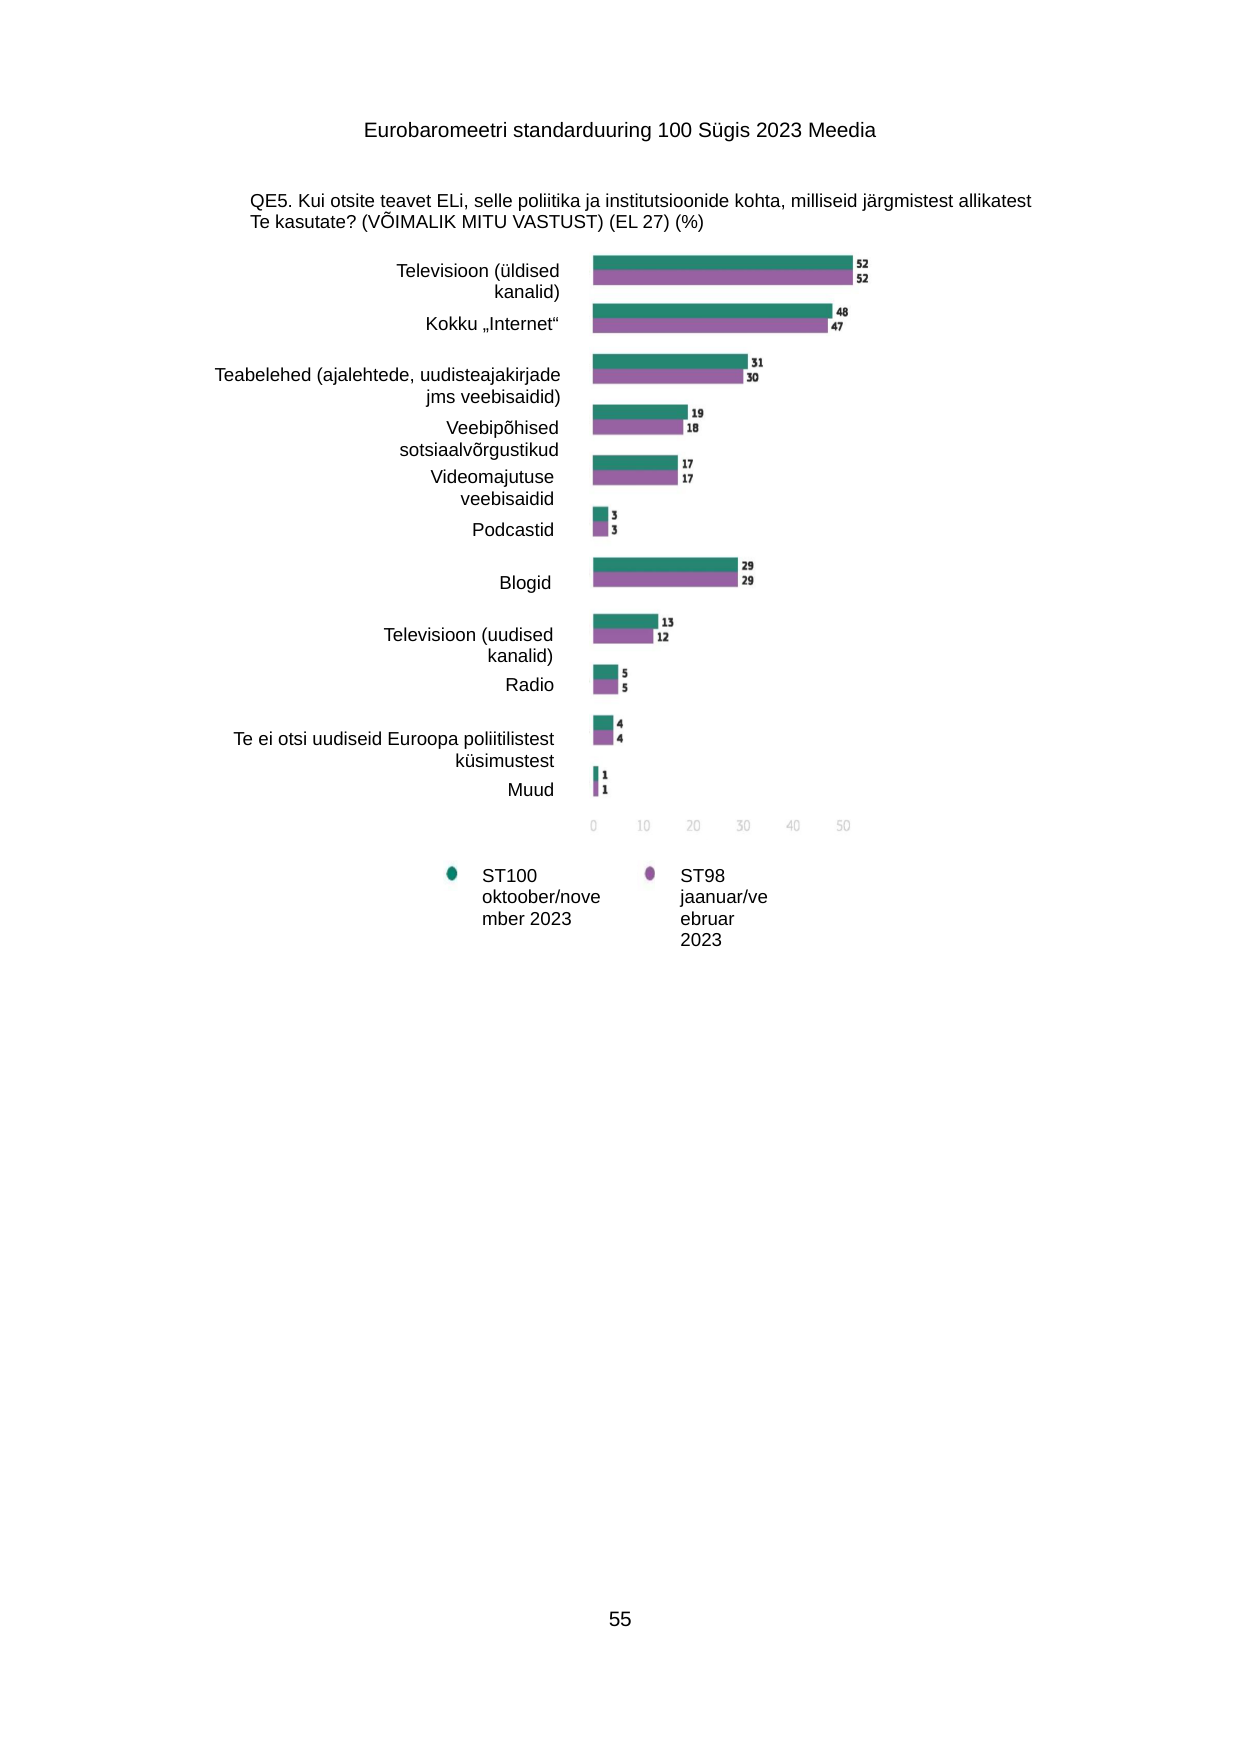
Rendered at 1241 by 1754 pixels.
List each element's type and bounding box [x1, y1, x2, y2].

picture [443, 858, 655, 891]
picture [589, 244, 879, 840]
